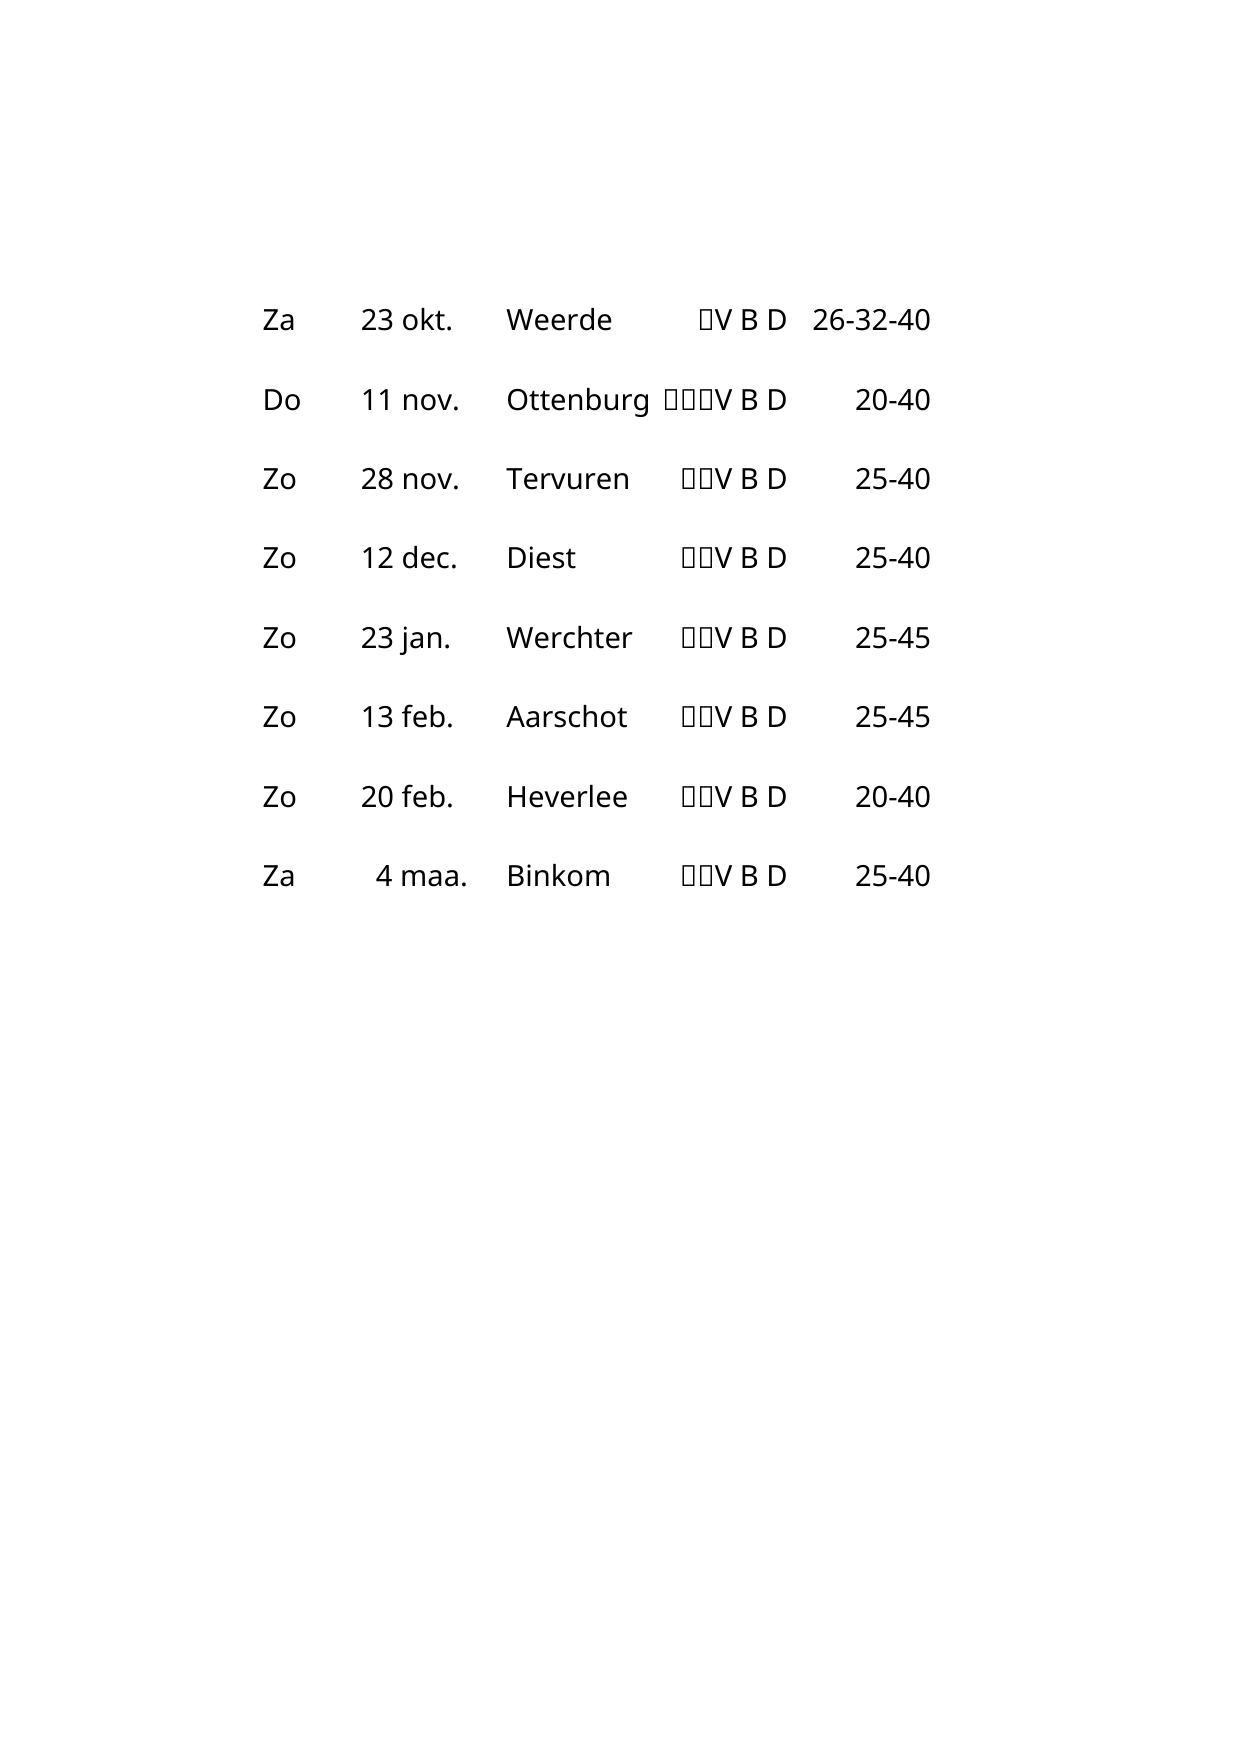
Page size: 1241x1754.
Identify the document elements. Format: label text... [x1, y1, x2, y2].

text Zo 23 jan. Werchter V B D 25-45 [262, 617, 956, 657]
text Zo 20 feb. Heverlee V B D 20-40 [262, 776, 956, 816]
text Za 23 okt. Weerde V B D 26-32-40 [262, 299, 956, 339]
text Zo 28 nov. Tervuren V B D 25-40 [262, 458, 956, 498]
text Zo 13 feb. Aarschot V B D 25-45 [262, 696, 956, 736]
text Za 4 maa. Binkom V B D 25-40 [262, 855, 956, 895]
text Do 11 nov. Ottenburg V B D 20-40 [262, 379, 956, 419]
text Zo 12 dec. Diest V B D 25-40 [262, 538, 956, 577]
